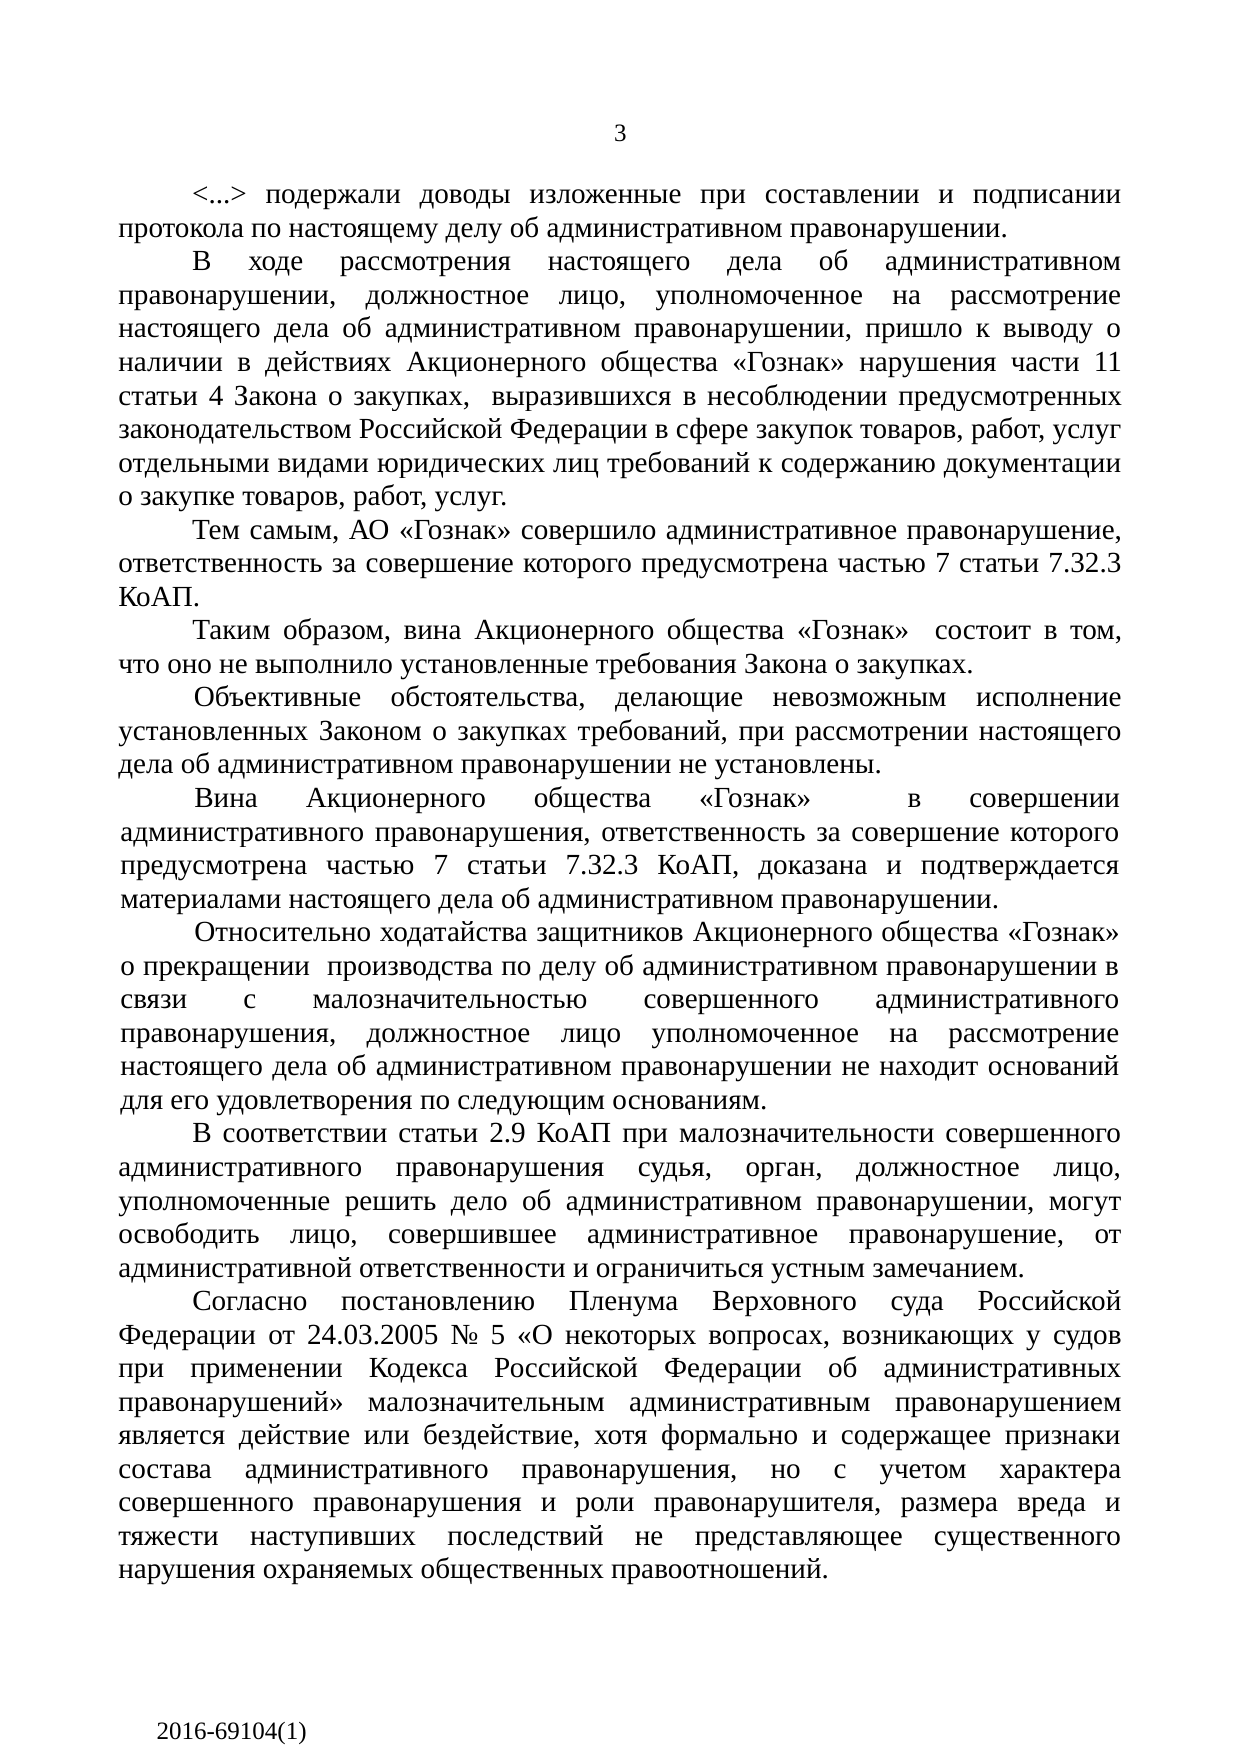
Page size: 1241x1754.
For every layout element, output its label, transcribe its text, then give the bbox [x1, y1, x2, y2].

text В ходе рассмотрения настоящего дела об административном правонарушении, должностное лицо, уполномоченное на рассмотрение настоящего дела об административном правонарушении, пришло к выводу о наличии в действиях Акционерного общества «Гознак» нарушения части 11 статьи 4 Закона о закупках, выразившихся в несоблюдении предусмотренных законодательством Российской Федерации в сфере закупок товаров, работ, услуг отдельными видами юридических лиц требований к содержанию документации о закупке товаров, работ, услуг. [118, 243, 1122, 512]
text Вина Акционерного общества «Гознак» в совершении административного правонарушения, ответственность за совершение которого предусмотрена частью 7 статьи 7.32.3 КоАП, доказана и подтверждается материалами настоящего дела об административном правонарушении. [120, 780, 1120, 914]
text Тем самым, АО «Гознак» совершило административное правонарушение, ответственность за совершение которого предусмотрена частью 7 статьи 7.32.3 КоАП. [118, 512, 1122, 612]
text Таким образом, вина Акционерного общества «Гознак» состоит в том, что оно не выполнило установленные требования Закона о закупках. [118, 612, 1122, 679]
text <...> подержали доводы изложенные при составлении и подписании протокола по настоящему делу об административном правонарушении. [118, 176, 1122, 243]
text В соответствии статьи 2.9 КоАП при малозначительности совершенного административного правонарушения судья, орган, должностное лицо, уполномоченные решить дело об административном правонарушении, могут освободить лицо, совершившее административное правонарушение, от административной ответственности и ограничиться устным замечанием. [118, 1116, 1122, 1283]
text Согласно постановлению Пленума Верховного суда Российской Федерации от 24.03.2005 № 5 «О некоторых вопросах, возникающих у судов при применении Кодекса Российской Федерации об административных правонарушений» малозначительным административным правонарушением является действие или бездействие, хотя формально и содержащее признаки состава административного правонарушения, но с учетом характера совершенного правонарушения и роли правонарушителя, размера вреда и тяжести наступивших последствий не представляющее существенного нарушения охраняемых общественных правоотношений. [118, 1283, 1122, 1585]
text Относительно ходатайства защитников Акционерного общества «Гознак» о прекращении производства по делу об административном правонарушении в связи с малозначительностью совершенного административного правонарушения, должностное лицо уполномоченное на рассмотрение настоящего дела об административном правонарушении не находит оснований для его удовлетворения по следующим основаниям. [120, 914, 1120, 1116]
text Объективные обстоятельства, делающие невозможным исполнение установленных Законом о закупках требований, при рассмотрении настоящего дела об административном правонарушении не установлены. [118, 679, 1122, 780]
